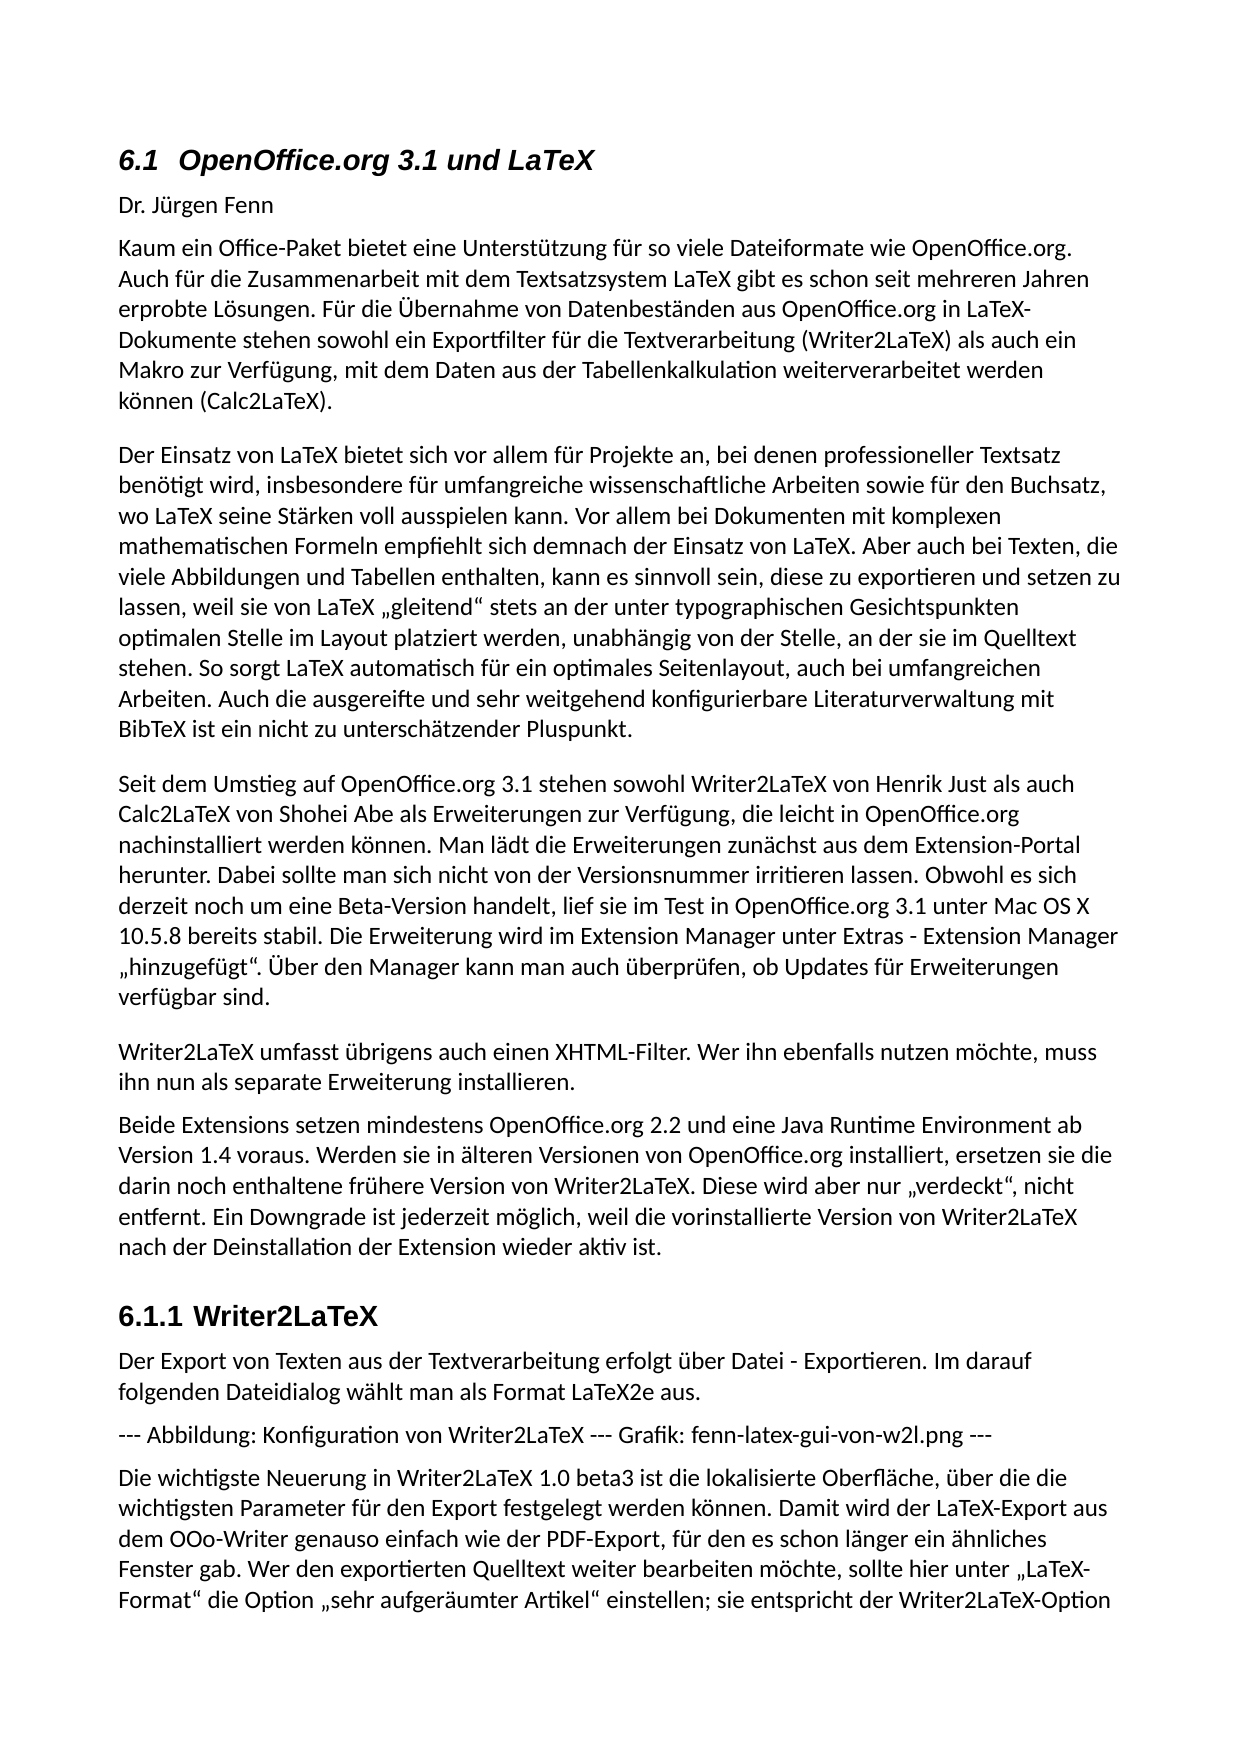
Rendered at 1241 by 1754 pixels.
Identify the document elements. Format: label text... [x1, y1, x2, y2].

text Seit dem Umstieg auf OpenOffice.org 3.1 stehen sowohl Writer2LaTeX von Henrik Just als auch Calc2LaTeX von Shohei Abe als Erweiterungen zur Verfügung, die leicht in OpenOffice.org nachinstalliert werden können. Man lädt die Erweiterungen zunächst aus dem Extension-Portal herunter. Dabei sollte man sich nicht von der Versionsnummer irritieren lassen. Obwohl es sich derzeit noch um eine Beta-Version handelt, lief sie im Test in OpenOffice.org 3.1 unter Mac OS X 10.5.8 bereits stabil. Die Erweiterung wird im Extension Manager unter Extras - Extension Manager „hinzugefügt“. Über den Manager kann man auch überprüfen, ob Updates für Erweiterungen verfügbar sind. [118, 768, 1122, 1012]
text Beide Extensions setzen mindestens OpenOffice.org 2.2 und eine Java Runtime Environment ab Version 1.4 voraus. Werden sie in älteren Versionen von OpenOffice.org installiert, ersetzen sie die darin noch enthaltene frühere Version von Writer2LaTeX. Diese wird aber nur „verdeckt“, nicht entfernt. Ein Downgrade ist jederzeit möglich, weil die vorinstallierte Version von Writer2LaTeX nach der Deinstallation der Extension wieder aktiv ist. [118, 1109, 1122, 1262]
text Dr. Jürgen Fenn [118, 189, 1122, 220]
text Kaum ein Office-Paket bietet eine Unterstützung für so viele Dateiformate wie OpenOffice.org. Auch für die Zusammenarbeit mit dem Textsatzsystem LaTeX gibt es schon seit mehreren Jahren erprobte Lösungen. Für die Übernahme von Datenbeständen aus OpenOffice.org in LaTeX-Dokumente stehen sowohl ein Exportfilter für die Textverarbeitung (Writer2LaTeX) als auch ein Makro zur Verfügung, mit dem Daten aus der Tabellenkalkulation weiterverarbeitet werden können (Calc2LaTeX). [118, 232, 1122, 415]
text Writer2LaTeX umfasst übrigens auch einen XHTML-Filter. Wer ihn ebenfalls nutzen möchte, muss ihn nun als separate Erweiterung installieren. [118, 1036, 1122, 1097]
subtitle Writer2LaTeX [118, 1299, 1122, 1333]
text --- Abbildung: Konfiguration von Writer2LaTeX --- Grafik: fenn-latex-gui-von-w2l.png --- [118, 1419, 1122, 1449]
subtitle OpenOffice.org 3.1 und LaTeX [118, 143, 1122, 177]
text Der Export von Texten aus der Textverarbeitung erfolgt über Datei - Exportieren. Im darauf folgenden Dateidialog wählt man als Format LaTeX2e aus. [118, 1345, 1122, 1406]
text Der Einsatz von LaTeX bietet sich vor allem für Projekte an, bei denen professioneller Textsatz benötigt wird, insbesondere für umfangreiche wissenschaftliche Arbeiten sowie für den Buchsatz, wo LaTeX seine Stärken voll ausspielen kann. Vor allem bei Dokumenten mit komplexen mathematischen Formeln empfiehlt sich demnach der Einsatz von LaTeX. Aber auch bei Texten, die viele Abbildungen und Tabellen enthalten, kann es sinnvoll sein, diese zu exportieren und setzen zu lassen, weil sie von LaTeX „gleitend“ stets an der unter typographischen Gesichtspunkten optimalen Stelle im Layout platziert werden, unabhängig von der Stelle, an der sie im Quelltext stehen. So sorgt LaTeX automatisch für ein optimales Seitenlayout, auch bei umfangreichen Arbeiten. Auch die ausgereifte und sehr weitgehend konfigurierbare Literaturverwaltung mit BibTeX ist ein nicht zu unterschätzender Pluspunkt. [118, 439, 1122, 744]
text Die wichtigste Neuerung in Writer2LaTeX 1.0 beta3 ist die lokalisierte Oberfläche, über die die wichtigsten Parameter für den Export festgelegt werden können. Damit wird der LaTeX-Export aus dem OOo-Writer genauso einfach wie der PDF-Export, für den es schon länger ein ähnliches Fenster gab. Wer den exportierten Quelltext weiter bearbeiten möchte, sollte hier unter „LaTeX-Format“ die Option „sehr aufgeräumter Artikel“ einstellen; sie entspricht der Writer2LaTeX-Option [118, 1462, 1122, 1614]
